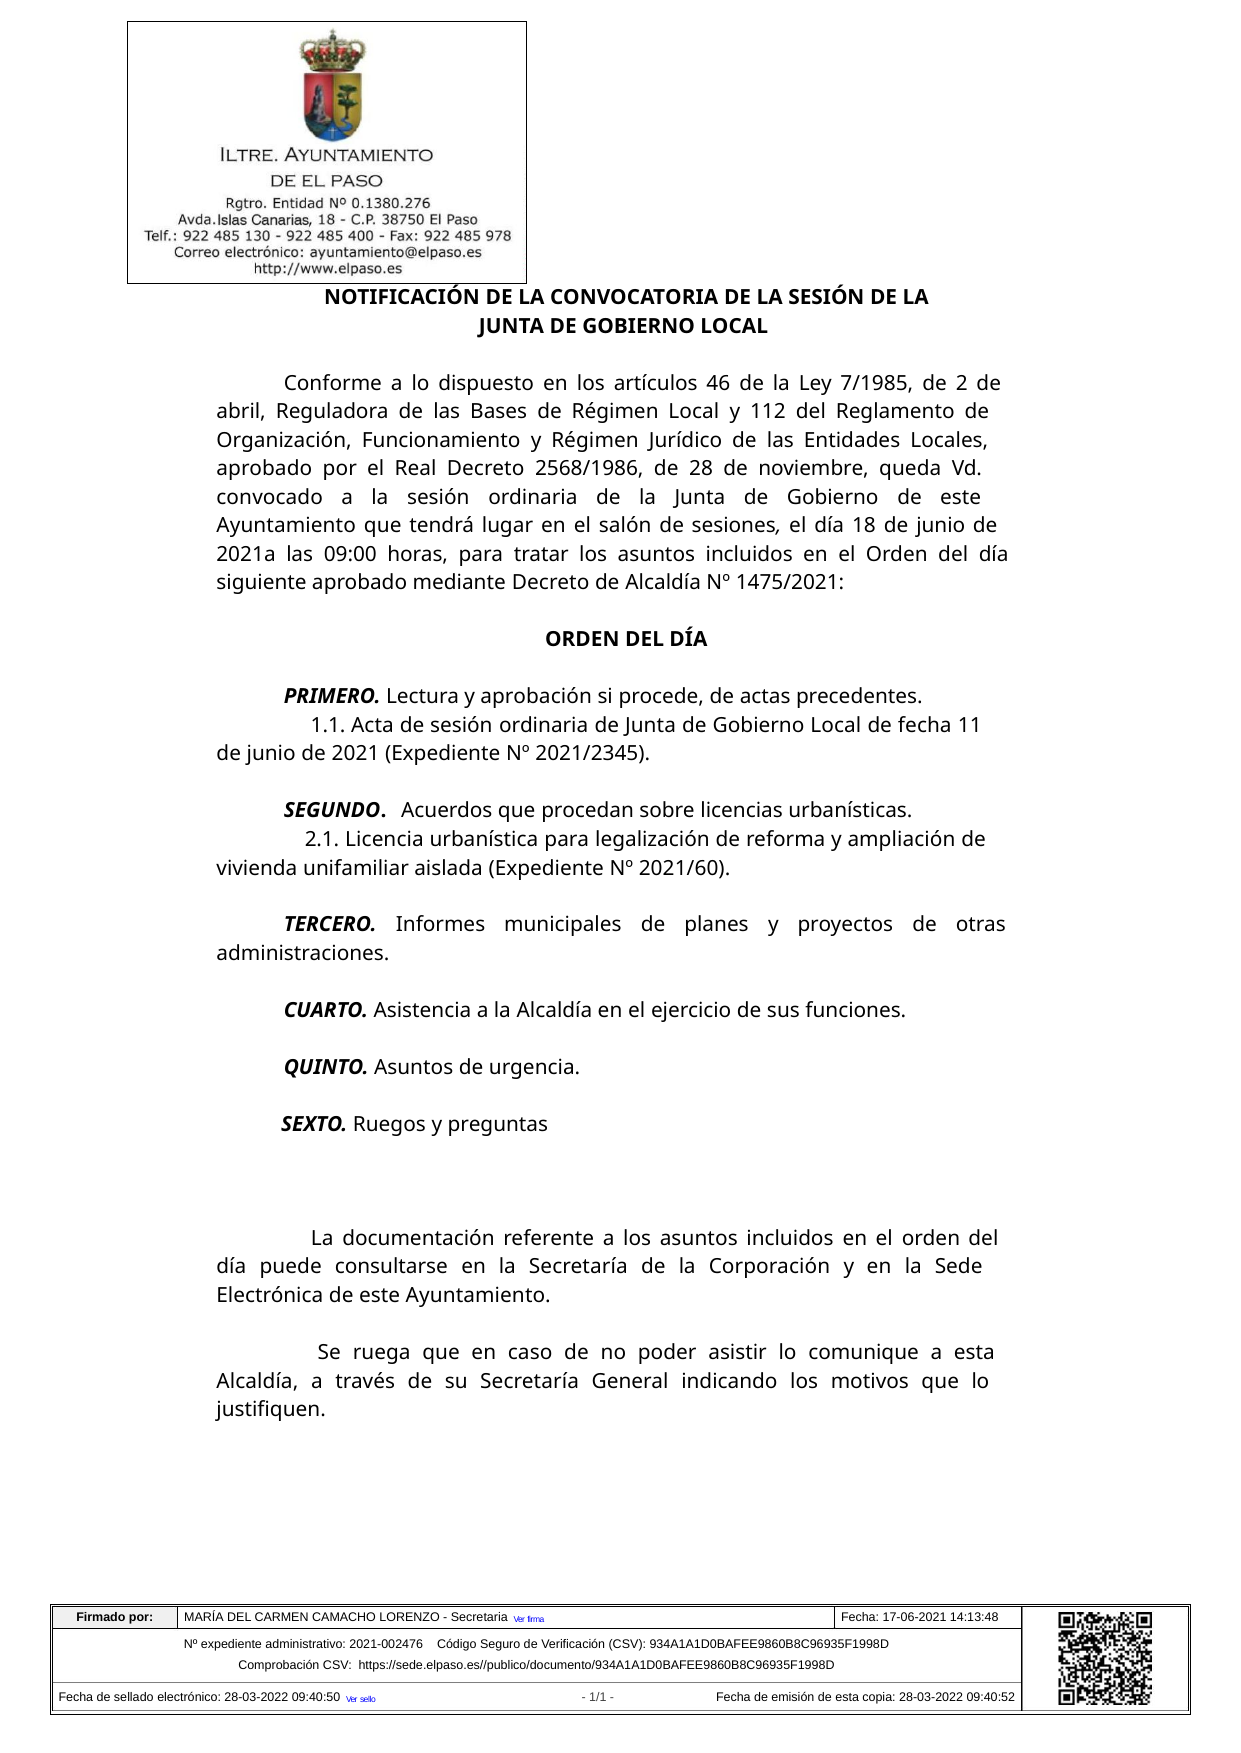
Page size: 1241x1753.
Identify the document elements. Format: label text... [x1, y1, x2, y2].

text Ayuntamiento que tendrá lugar en el salón de sesiones, el día 18 de junio de [216, 513, 1050, 538]
text 2 [216, 541, 228, 566]
text La documentación referente a los asuntos incluidos en el orden del [311, 1225, 1049, 1250]
text abril, Reguladora de las Bases de Régimen Local y 112 del Reglamento de [216, 399, 1050, 424]
text Alcaldía, a través de su Secretaría General indicando los motivos que lo [216, 1368, 1049, 1393]
text Fecha de emisión de esta copia: 28-03-2022 09:40:52 [716, 1690, 1040, 1704]
text vivienda unifamiliar aislada (Expediente Nº 2021/60). [216, 855, 772, 880]
text siguiente aprobado mediante Decreto de Alcaldía Nº 1475/2021: [216, 570, 903, 595]
text 1.1. Acta de sesión ordinaria de Junta de Gobierno Local de fecha 11 [310, 712, 1049, 737]
text QUINTO. Asuntos de urgencia. [283, 1054, 966, 1079]
text justifiquen. [216, 1397, 1049, 1422]
text ORDEN DEL DÍA [545, 626, 723, 652]
text JUNTA DE GOBIERNO LOCAL [479, 313, 941, 338]
text de junio de 2021 (Expediente Nº 2021/2345). [216, 741, 687, 766]
text Organización, Funcionamiento y Régimen Jurídico de las Entidades Locales, [216, 427, 1050, 452]
text día puede consultarse en la Secretaría de la Corporación y en la Sede [216, 1254, 1049, 1279]
text Fecha de sellado electrónico: 28-03-2022 09:40:50 Ver sello [58, 1690, 403, 1704]
text Comprobación CSV: https://sede.elpaso.es//publico/documento/934A1A1D0BAFEE9860B8C96935F1998D [238, 1658, 915, 1672]
text Conforme a lo dispuesto en los artículos 46 de la Ley 7/1985, de 2 de [283, 370, 1050, 395]
text SEXTO. Ruegos y preguntas [281, 1111, 580, 1136]
text 2 [304, 826, 316, 851]
text NOTIFICACIÓN DE LA CONVOCATORIA DE LA SESIÓN DE LA [324, 284, 941, 310]
picture [128, 22, 526, 283]
text - 1/1 - [581, 1691, 633, 1705]
text 021a las 09:00 horas, para tratar los asuntos incluidos en el Orden del día [228, 541, 1049, 566]
text PRIMERO. Lectura y aprobación si procede, de actas precedentes. [283, 683, 988, 709]
text convocado a la sesión ordinaria de la Junta de Gobierno de este [216, 484, 1050, 509]
text TERCERO. Informes municipales de planes y proyectos de otras [283, 911, 1049, 937]
text Fecha: 17-06-2021 14:13:48 [841, 1610, 1022, 1624]
text aprobado por el Real Decreto 2568/1986, de 28 de noviembre, queda Vd. [216, 456, 1050, 481]
text .1. Licencia urbanística para legalización de reforma y ampliación de [316, 826, 1049, 851]
picture [51, 1605, 1190, 1714]
text SEGUNDO. Acuerdos que procedan sobre licencias urbanísticas. [283, 797, 969, 823]
text Nº expediente administrativo: 2021-002476 Código Seguro de Verificación (CSV): 934A1A1D0BAFEE9860B8C96935F1998D [184, 1638, 915, 1652]
text Firmado por: [76, 1610, 172, 1624]
text Electrónica de este Ayuntamiento. [216, 1282, 1049, 1307]
text MARÍA DEL CARMEN CAMACHO LORENZO - Secretaria Ver firma [184, 1610, 573, 1624]
text Se ruega que en caso de no poder asistir lo comunique a esta [317, 1339, 1049, 1364]
text administraciones. [216, 940, 1049, 965]
text CUARTO. Asistencia a la Alcaldía en el ejercicio de sus funciones. [283, 997, 966, 1022]
